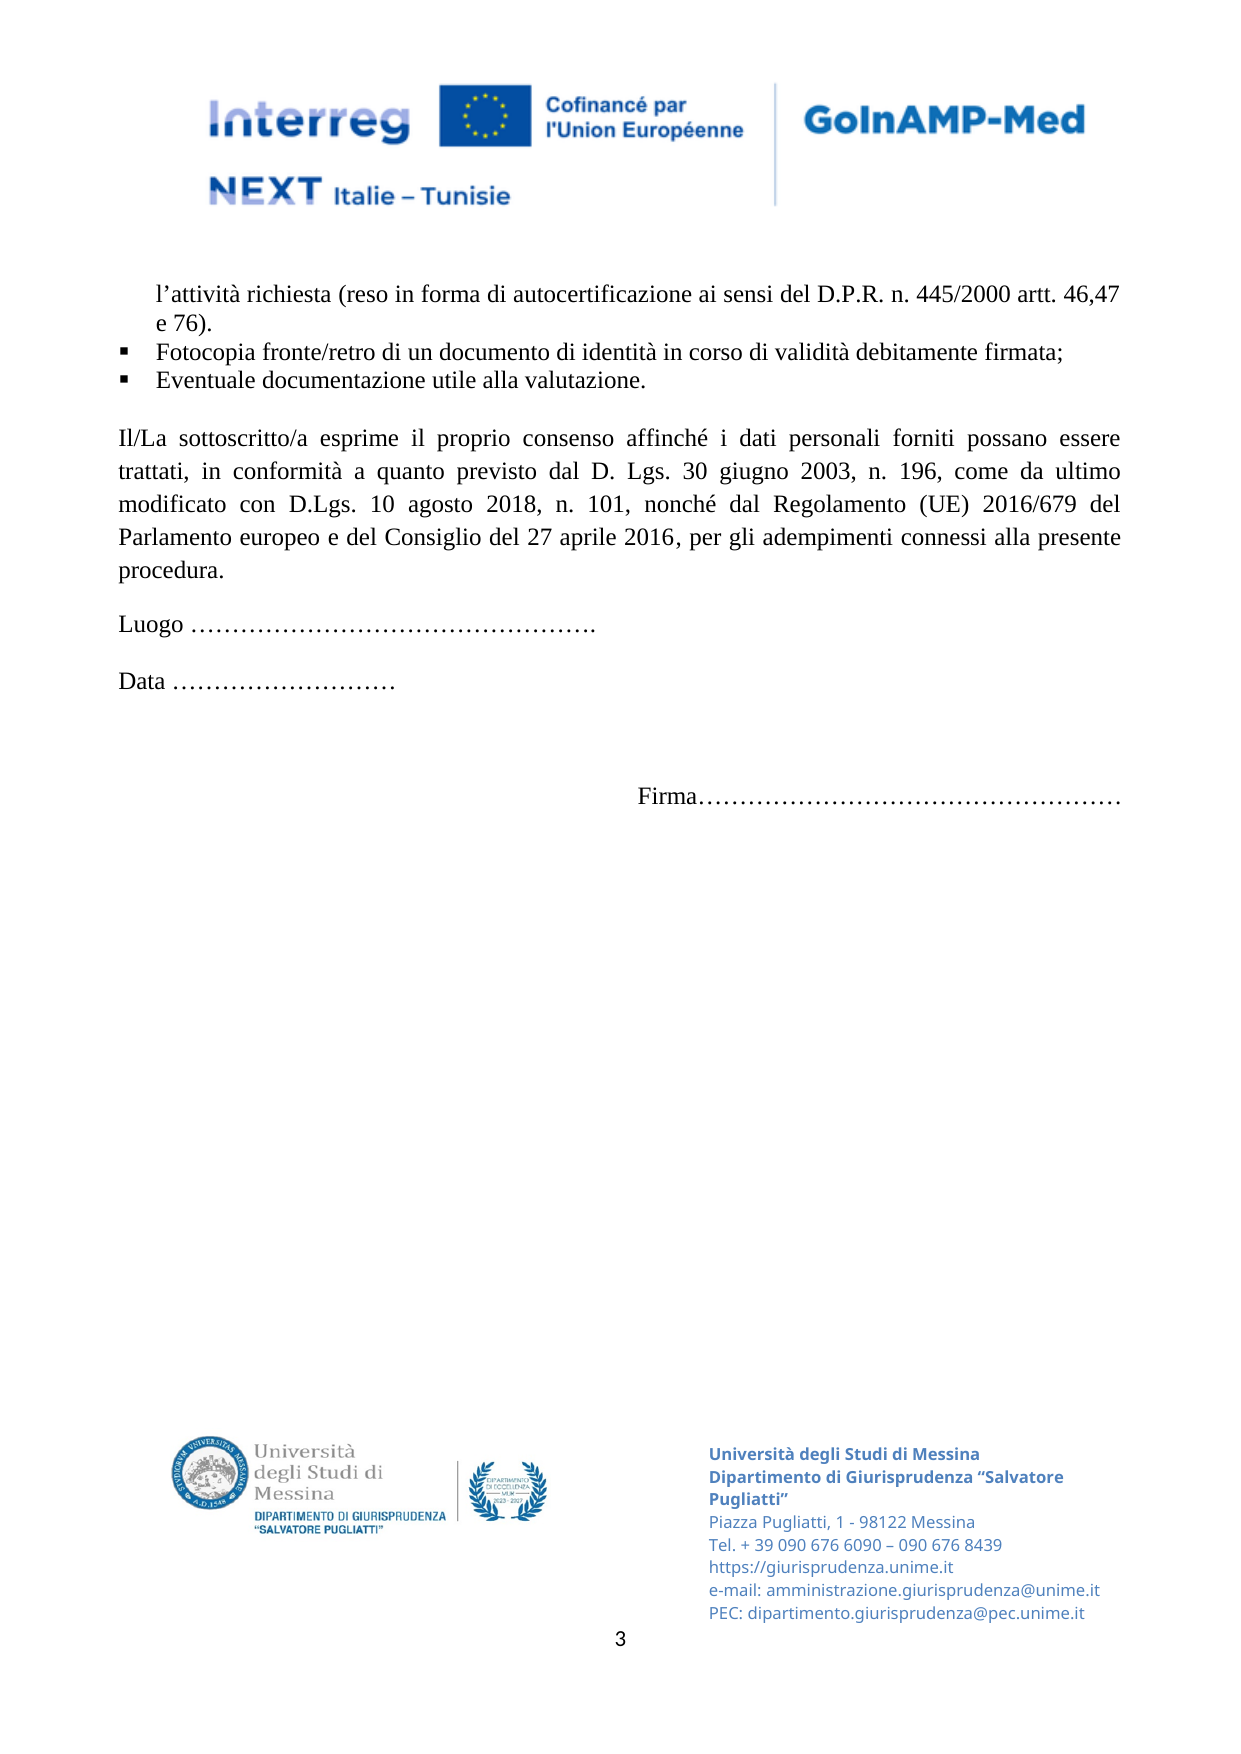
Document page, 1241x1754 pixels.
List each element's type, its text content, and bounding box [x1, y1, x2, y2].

text Data ……………………… [118, 666, 1122, 695]
text Il/La sottoscritto/a esprime il proprio consenso affinché i dati personali forniti possano essere trattati, in conformità a quanto previsto dal D. Lgs. 30 giugno 2003, n. 196, come da ultimo modificato con D.Lgs. 10 agosto 2018, n. 101, nonché dal Regolamento (UE) 2016/679 del Parlamento europeo e del Consiglio del 27 aprile 2016, per gli adempimenti connessi alla presente procedura. [118, 423, 1122, 584]
text Luogo …………………………………………. [118, 609, 1122, 637]
list Eventuale documentazione utile alla valutazione. [118, 365, 1122, 394]
list l’attività richiesta (reso in forma di autocertificazione ai sensi del D.P.R. n. 445/2000 artt. 46,47 e 76). [118, 279, 1122, 337]
text Firma…………………………………………… [587, 781, 1122, 810]
list Fotocopia fronte/retro di un documento di identità in corso di validità debitamente firmata; [118, 337, 1122, 365]
